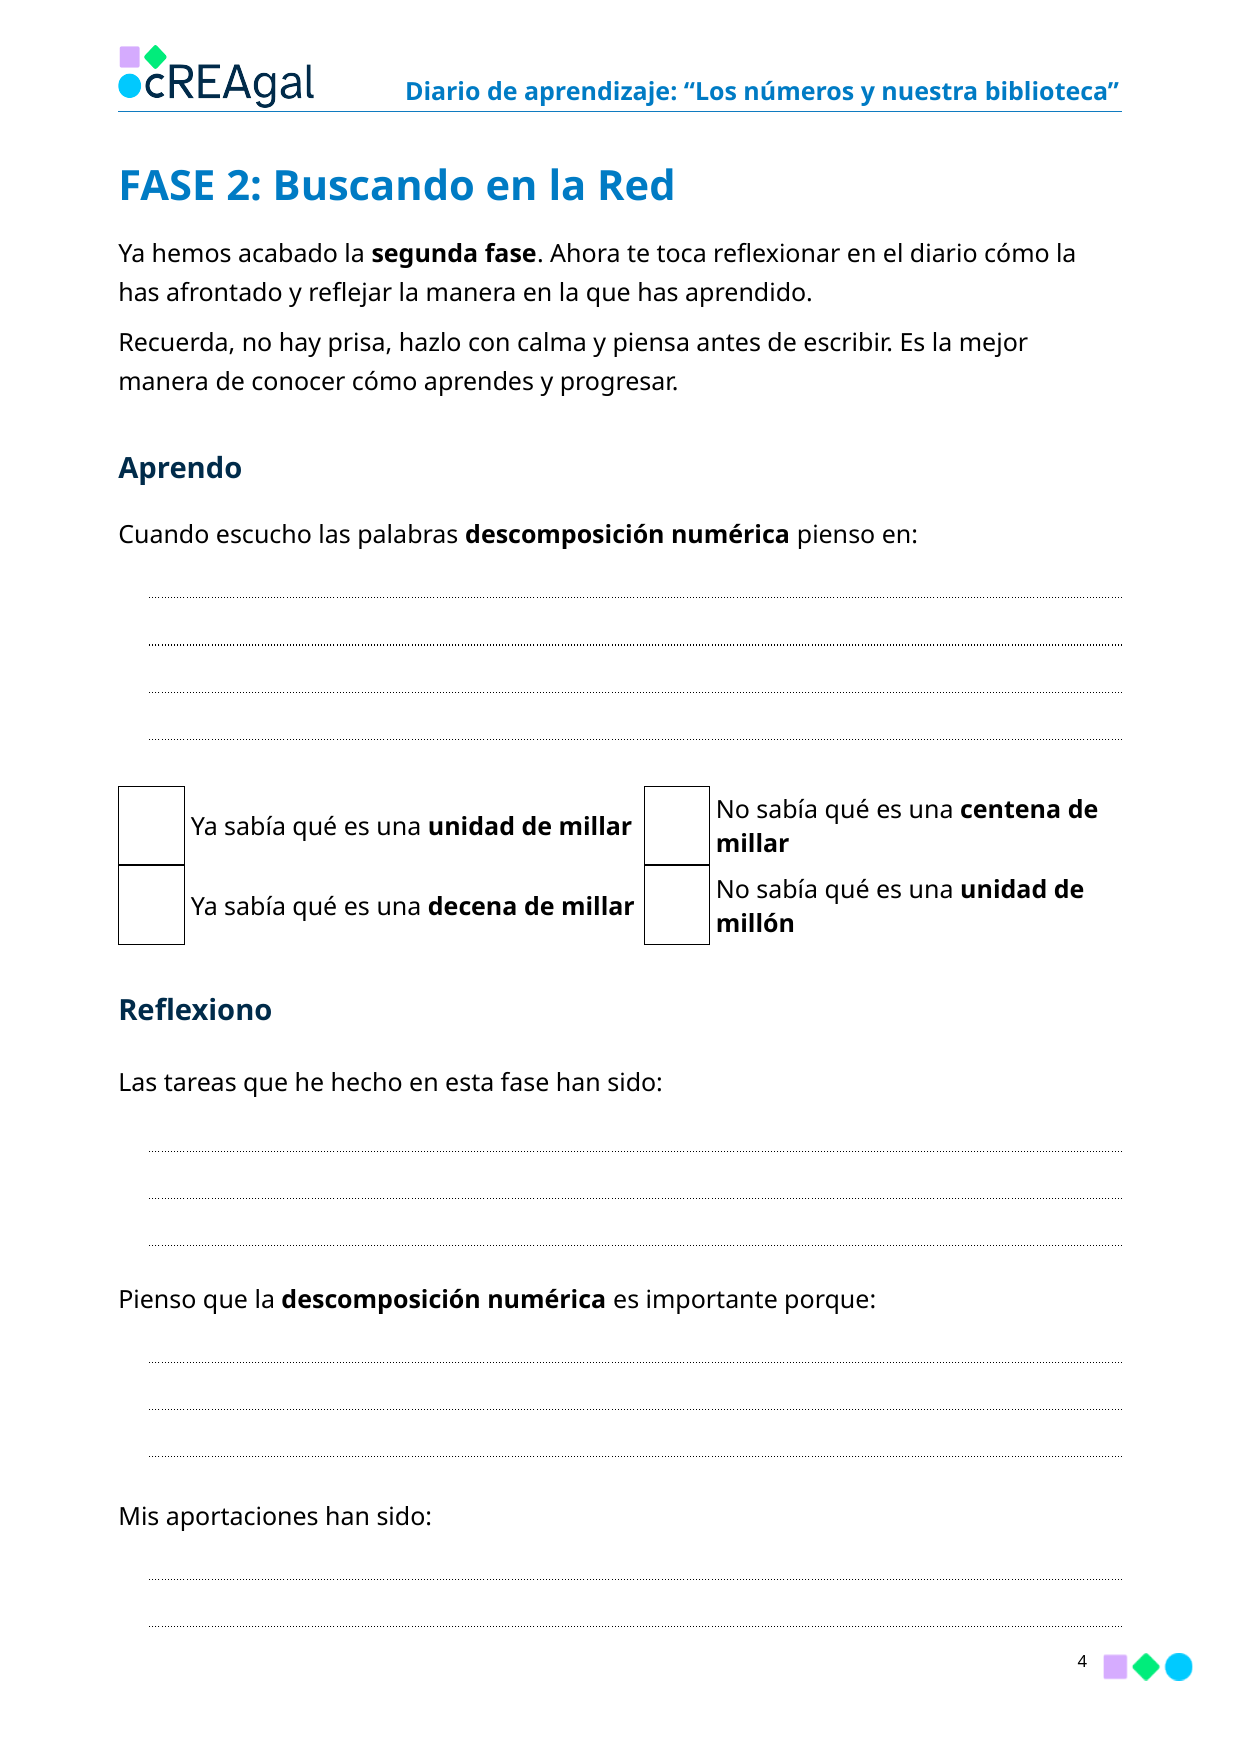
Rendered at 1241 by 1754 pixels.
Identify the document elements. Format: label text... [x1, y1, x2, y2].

subtitle Aprendo [118, 447, 1122, 487]
table_cell [148, 1363, 1122, 1410]
table_cell [645, 866, 709, 944]
table_header No sabía qué es una centena de millar [710, 786, 1175, 866]
picture [118, 45, 314, 108]
table_cell Ya sabía qué es una decena de millar [185, 866, 644, 945]
text Cuando escucho las palabras descomposición numérica pienso en: [118, 517, 1122, 551]
table_cell [148, 1199, 1122, 1246]
table_cell [148, 598, 1122, 646]
subtitle Reflexiono [118, 989, 1122, 1029]
table_cell [148, 646, 1122, 693]
text Recuerda, no hay prisa, hazlo con calma y piensa antes de escribir. Es la mejor manera de conocer cómo aprendes y progresar. [118, 324, 1122, 398]
table_header [119, 787, 184, 864]
table_cell [119, 866, 184, 944]
picture [1182, 1670, 1193, 1681]
table_cell [148, 693, 1122, 740]
text Las tareas que he hecho en esta fase han sido: [118, 1065, 1122, 1099]
table_header [148, 1533, 1122, 1580]
table_header [148, 1104, 1122, 1152]
text Pienso que la descomposición numérica es importante porque: [118, 1282, 1122, 1316]
text Mis aportaciones han sido: [118, 1499, 1122, 1533]
picture [1183, 1653, 1193, 1664]
table_cell No sabía qué es una unidad de millón [710, 866, 1175, 945]
table_header Ya sabía qué es una unidad de millar [185, 786, 644, 866]
table_header [148, 551, 1122, 598]
table_cell [148, 1410, 1122, 1457]
table_header [645, 787, 709, 864]
subtitle FASE 2: Buscando en la Red [118, 156, 1122, 213]
table_cell [148, 1152, 1122, 1199]
picture [1103, 1653, 1176, 1681]
table_cell [148, 1580, 1122, 1627]
text Ya hemos acabado la segunda fase. Ahora te toca reflexionar en el diario cómo la has afrontado y reflejar la manera en la que has aprendido. [118, 236, 1122, 309]
table_header [148, 1316, 1122, 1363]
